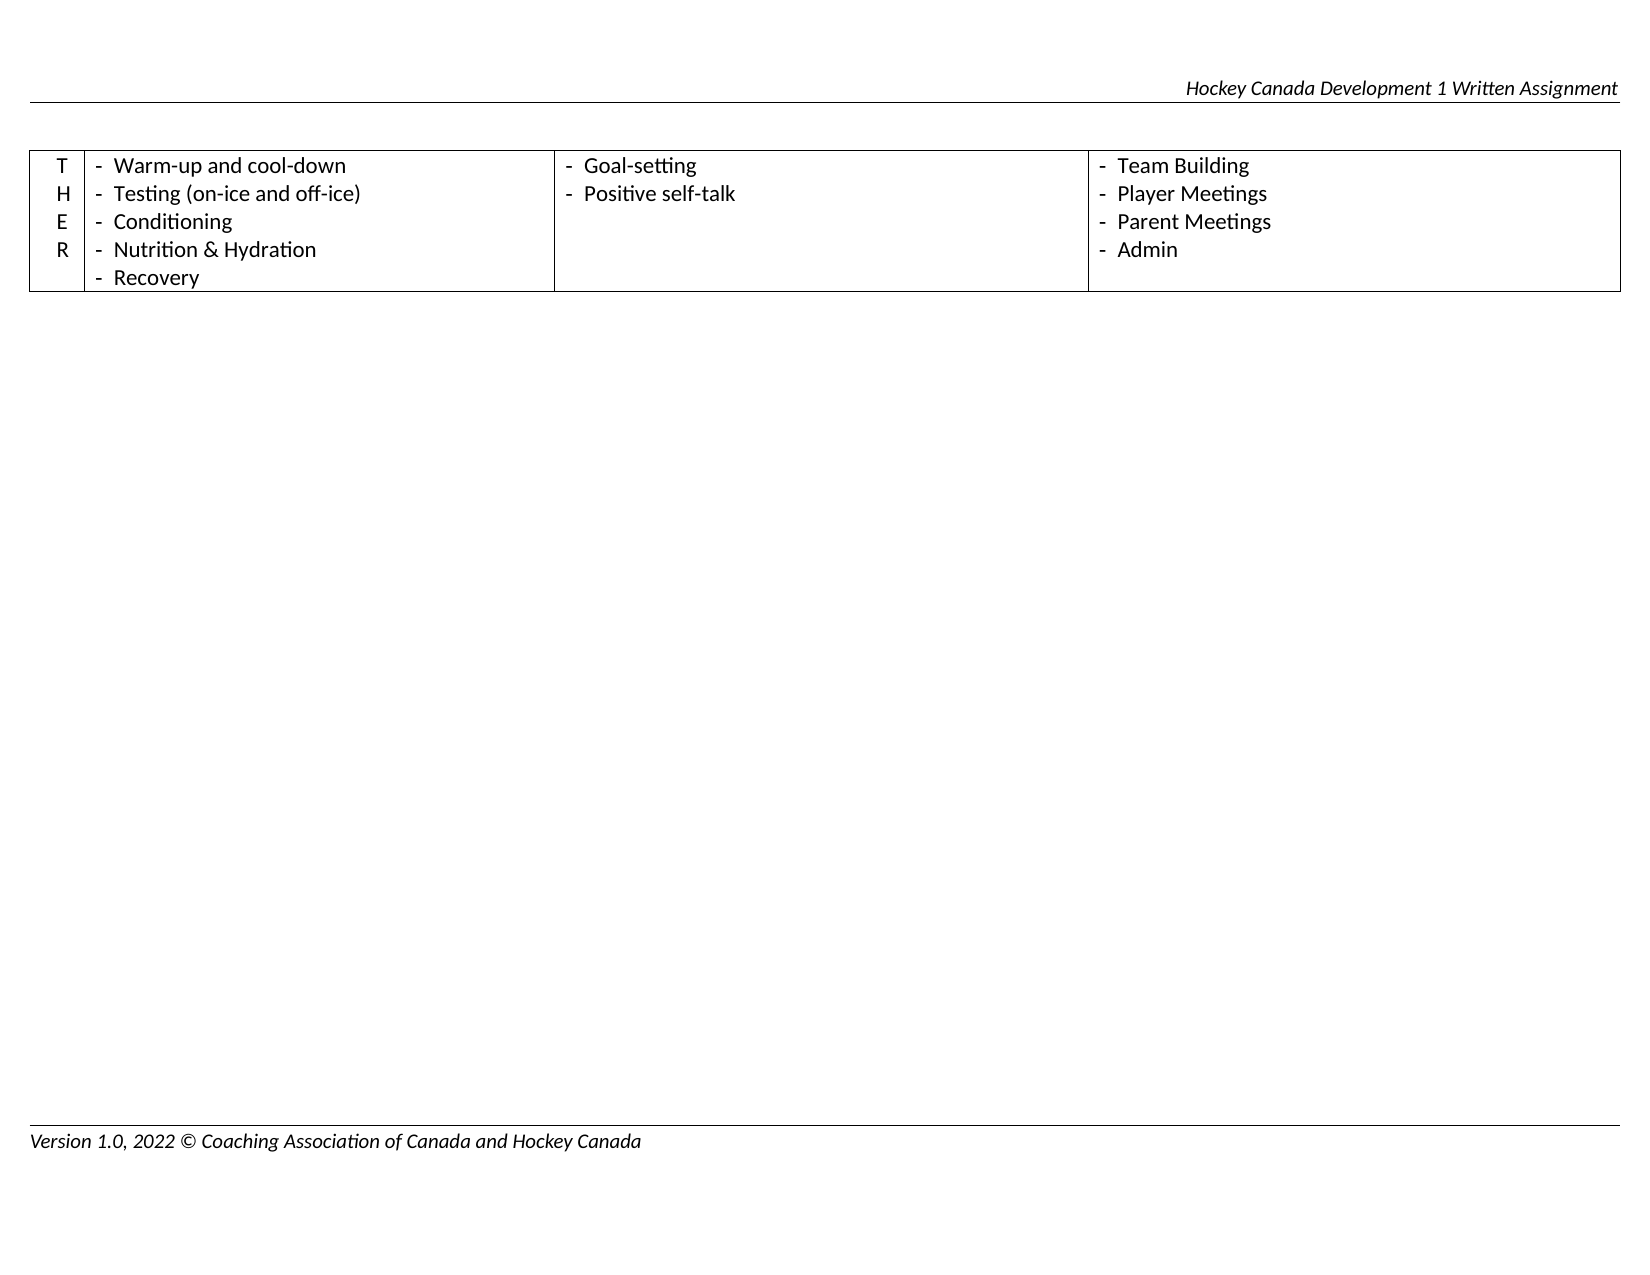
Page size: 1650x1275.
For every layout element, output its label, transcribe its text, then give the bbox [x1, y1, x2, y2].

table_cell THER [30, 151, 84, 291]
table_cell Warm-up and cool-down Testing (on-ice and off-ice) Conditioning Nutrition & Hydration Recovery [85, 151, 554, 291]
table_cell Team Building Player Meetings Parent Meetings Admin [1089, 151, 1620, 291]
table_cell Goal-setting Positive self-talk [555, 151, 1088, 291]
